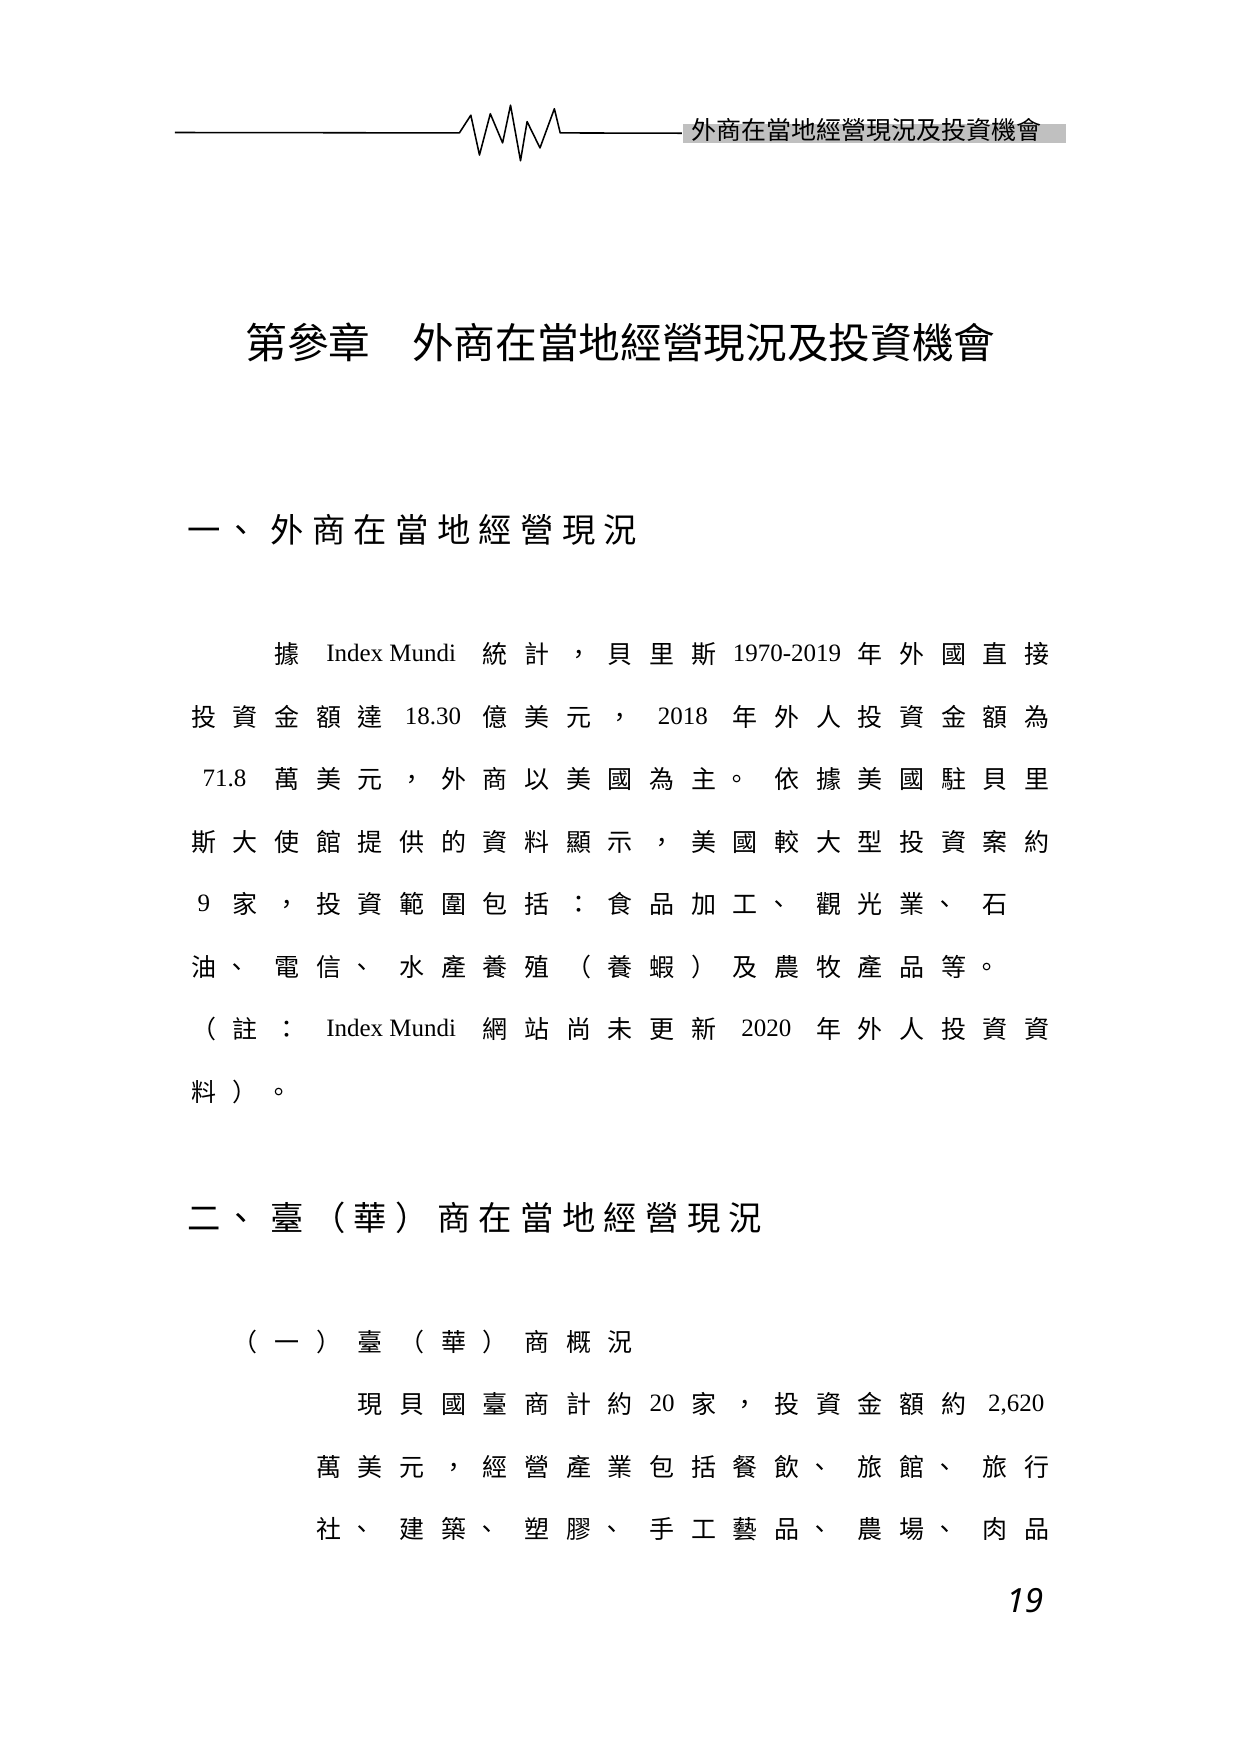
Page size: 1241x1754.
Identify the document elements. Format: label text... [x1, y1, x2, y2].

text 二、臺（華）商在當地經營現況 [183, 1174, 1058, 1236]
text 第參章 外商在當地經營現況及投資機會 [183, 299, 1058, 361]
text 現貝國臺商計約20家，投資金額約2,620萬美元，經營產業包括餐飲、旅館、旅行社、建築、塑膠、手工藝品、農場、肉品 [281, 1361, 1058, 1549]
text （一）臺（華）商概況 [207, 1299, 1058, 1361]
text 一、外商在當地經營現況 [183, 486, 1058, 549]
text 據Index Mundi統計，貝里斯1970-2019年外國直接投資金額達18.30億美元，2018年外人投資金額為71.8萬美元，外商以美國為主。依據美國駐貝里斯大使館提供的資料顯示，美國較大型投資案約9家，投資範圍包括：食品加工、觀光業、石油、電信、水產養殖（養蝦）及農牧產品等。（註：Index Mundi網站尚未更新2020年外人投資資料）。 [183, 611, 1058, 1111]
